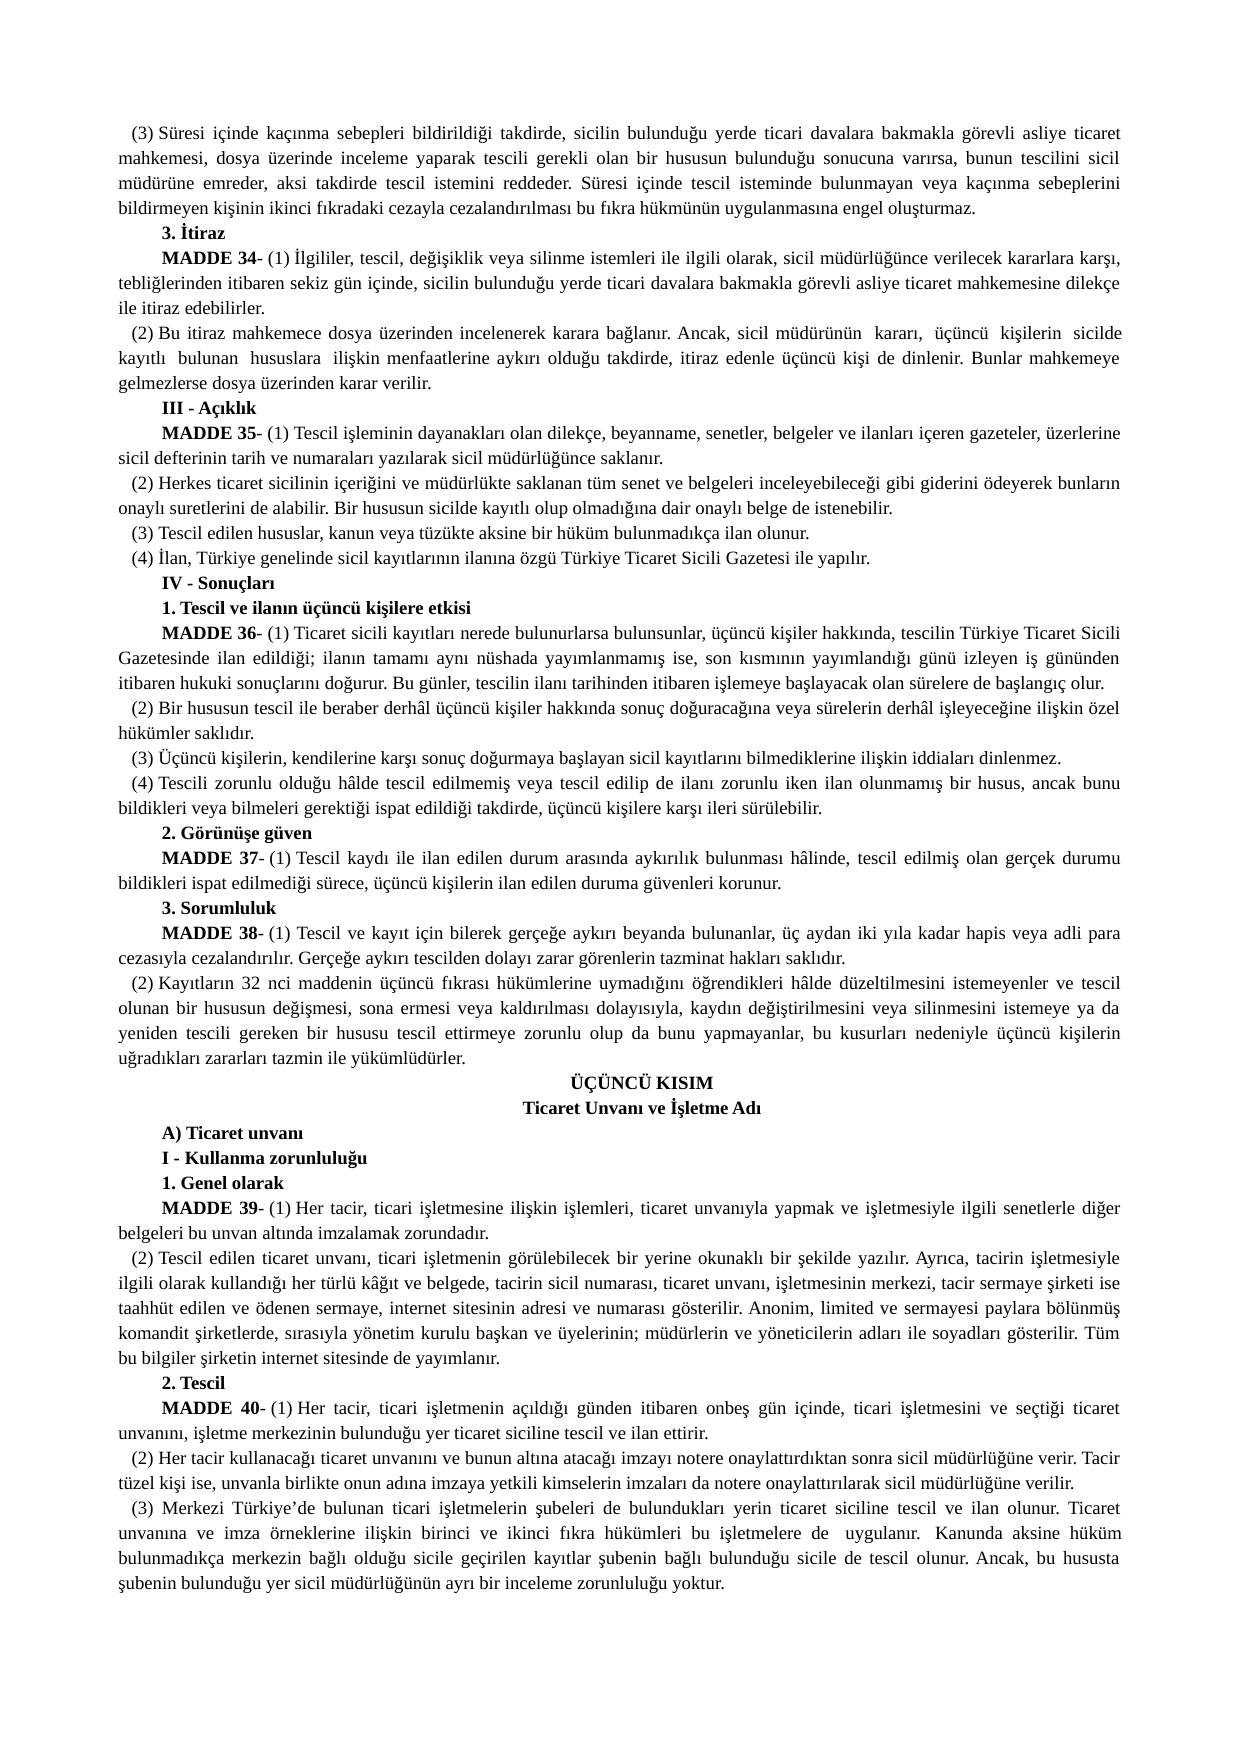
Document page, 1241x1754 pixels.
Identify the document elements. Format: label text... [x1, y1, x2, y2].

text (3) Merkezi Türkiye’de bulunan ticari işletmelerin şubeleri de bulundukları yerin ticaret siciline tescil ve ilan olunur. Ticaret unvanına ve imza örneklerine ilişkin birinci ve ikinci fıkra hükümleri bu işletmelere de uygulanır. Kanunda aksine hüküm bulunmadıkça merkezin bağlı olduğu sicile geçirilen kayıtlar şubenin bağlı bulunduğu sicile de tescil olunur. Ancak, bu hususta şubenin bulunduğu yer sicil müdürlüğünün ayrı bir inceleme zorunluluğu yoktur. [118, 1493, 1122, 1593]
text 3. İtiraz [118, 218, 1122, 243]
text MADDE 34- (1) İlgililer, tescil, değişiklik veya silinme istemleri ile ilgili olarak, sicil müdürlüğünce verilecek kararlara karşı, tebliğlerinden itibaren sekiz gün içinde, sicilin bulunduğu yerde ticari davalara bakmakla görevli asliye ticaret mahkemesine dilekçe ile itiraz edebilirler. [118, 243, 1122, 318]
text (4) İlan, Türkiye genelinde sicil kayıtlarının ilanına özgü Türkiye Ticaret Sicili Gazetesi ile yapılır. [118, 543, 1122, 568]
text (2) Tescil edilen ticaret unvanı, ticari işletmenin görülebilecek bir yerine okunaklı bir şekilde yazılır. Ayrıca, tacirin işletmesiyle ilgili olarak kullandığı her türlü kâğıt ve belgede, tacirin sicil numarası, ticaret unvanı, işletmesinin merkezi, tacir sermaye şirketi ise taahhüt edilen ve ödenen sermaye, internet sitesinin adresi ve numarası gösterilir. Anonim, limited ve sermayesi paylara bölünmüş komandit şirketlerde, sırasıyla yönetim kurulu başkan ve üyelerinin; müdürlerin ve yöneticilerin adları ile soyadları gösterilir. Tüm bu bilgiler şirketin internet sitesinde de yayımlanır. [118, 1243, 1122, 1368]
text MADDE 40- (1) Her tacir, ticari işletmenin açıldığı günden itibaren onbeş gün içinde, ticari işletmesini ve seçtiği ticaret unvanını, işletme merkezinin bulunduğu yer ticaret siciline tescil ve ilan ettirir. [118, 1393, 1122, 1443]
text MADDE 38- (1) Tescil ve kayıt için bilerek gerçeğe aykırı beyanda bulunanlar, üç aydan iki yıla kadar hapis veya adli para cezasıyla cezalandırılır. Gerçeğe aykırı tescilden dolayı zarar görenlerin tazminat hakları saklıdır. [118, 918, 1122, 968]
text MADDE 37- (1) Tescil kaydı ile ilan edilen durum arasında aykırılık bulunması hâlinde, tescil edilmiş olan gerçek durumu bildikleri ispat edilmediği sürece, üçüncü kişilerin ilan edilen duruma güvenleri korunur. [118, 843, 1122, 893]
text (4) Tescili zorunlu olduğu hâlde tescil edilmemiş veya tescil edilip de ilanı zorunlu iken ilan olunmamış bir husus, ancak bunu bildikleri veya bilmeleri gerektiği ispat edildiği takdirde, üçüncü kişilere karşı ileri sürülebilir. [118, 768, 1122, 818]
text (2) Kayıtların 32 nci maddenin üçüncü fıkrası hükümlerine uymadığını öğrendikleri hâlde düzeltilmesini istemeyenler ve tescil olunan bir hususun değişmesi, sona ermesi veya kaldırılması dolayısıyla, kaydın değiştirilmesini veya silinmesini istemeye ya da yeniden tescili gereken bir hususu tescil ettirmeye zorunlu olup da bunu yapmayanlar, bu kusurları nedeniyle üçüncü kişilerin uğradıkları zararları tazmin ile yükümlüdürler. [118, 968, 1122, 1068]
text (2) Her tacir kullanacağı ticaret unvanını ve bunun altına atacağı imzayı notere onaylattırdıktan sonra sicil müdürlüğüne verir. Tacir tüzel kişi ise, unvanla birlikte onun adına imzaya yetkili kimselerin imzaları da notere onaylattırılarak sicil müdürlüğüne verilir. [118, 1443, 1122, 1493]
text 1. Tescil ve ilanın üçüncü kişilere etkisi [118, 593, 1122, 618]
text (3) Tescil edilen hususlar, kanun veya tüzükte aksine bir hüküm bulunmadıkça ilan olunur. [118, 518, 1122, 543]
text (3) Üçüncü kişilerin, kendilerine karşı sonuç doğurmaya başlayan sicil kayıtlarını bilmediklerine ilişkin iddiaları dinlenmez. [118, 743, 1122, 768]
text Ticaret Unvanı ve İşletme Adı [118, 1093, 1122, 1118]
text MADDE 39- (1) Her tacir, ticari işletmesine ilişkin işlemleri, ticaret unvanıyla yapmak ve işletmesiyle ilgili senetlerle diğer belgeleri bu unvan altında imzalamak zorundadır. [118, 1193, 1122, 1243]
text III - Açıklık [118, 393, 1122, 418]
text (2) Bir hususun tescil ile beraber derhâl üçüncü kişiler hakkında sonuç doğuracağına veya sürelerin derhâl işleyeceğine ilişkin özel hükümler saklıdır. [118, 693, 1122, 743]
text 1. Genel olarak [118, 1168, 1122, 1193]
text (2) Herkes ticaret sicilinin içeriğini ve müdürlükte saklanan tüm senet ve belgeleri inceleyebileceği gibi giderini ödeyerek bunların onaylı suretlerini de alabilir. Bir hususun sicilde kayıtlı olup olmadığına dair onaylı belge de istenebilir. [118, 468, 1122, 518]
text A) Ticaret unvanı [118, 1118, 1122, 1143]
text (2) Bu itiraz mahkemece dosya üzerinden incelenerek karara bağlanır. Ancak, sicil müdürünün kararı, üçüncü kişilerin sicilde kayıtlı bulunan hususlara ilişkin menfaatlerine aykırı olduğu takdirde, itiraz edenle üçüncü kişi de dinlenir. Bunlar mahkemeye gelmezlerse dosya üzerinden karar verilir. [118, 318, 1122, 393]
text (3) Süresi içinde kaçınma sebepleri bildirildiği takdirde, sicilin bulunduğu yerde ticari davalara bakmakla görevli asliye ticaret mahkemesi, dosya üzerinde inceleme yaparak tescili gerekli olan bir hususun bulunduğu sonucuna varırsa, bunun tescilini sicil müdürüne emreder, aksi takdirde tescil istemini reddeder. Süresi içinde tescil isteminde bulunmayan veya kaçınma sebeplerini bildirmeyen kişinin ikinci fıkradaki cezayla cezalandırılması bu fıkra hükmünün uygulanmasına engel oluşturmaz. [118, 118, 1122, 218]
text 2. Görünüşe güven [118, 818, 1122, 843]
text 2. Tescil [118, 1368, 1122, 1393]
text 3. Sorumluluk [118, 893, 1122, 918]
text I - Kullanma zorunluluğu [118, 1143, 1122, 1168]
text IV - Sonuçları [118, 568, 1122, 593]
text MADDE 35- (1) Tescil işleminin dayanakları olan dilekçe, beyanname, senetler, belgeler ve ilanları içeren gazeteler, üzerlerine sicil defterinin tarih ve numaraları yazılarak sicil müdürlüğünce saklanır. [118, 418, 1122, 468]
text ÜÇÜNCÜ KISIM [118, 1068, 1122, 1093]
text MADDE 36- (1) Ticaret sicili kayıtları nerede bulunurlarsa bulunsunlar, üçüncü kişiler hakkında, tescilin Türkiye Ticaret Sicili Gazetesinde ilan edildiği; ilanın tamamı aynı nüshada yayımlanmamış ise, son kısmının yayımlandığı günü izleyen iş gününden itibaren hukuki sonuçlarını doğurur. Bu günler, tescilin ilanı tarihinden itibaren işlemeye başlayacak olan sürelere de başlangıç olur. [118, 618, 1122, 693]
